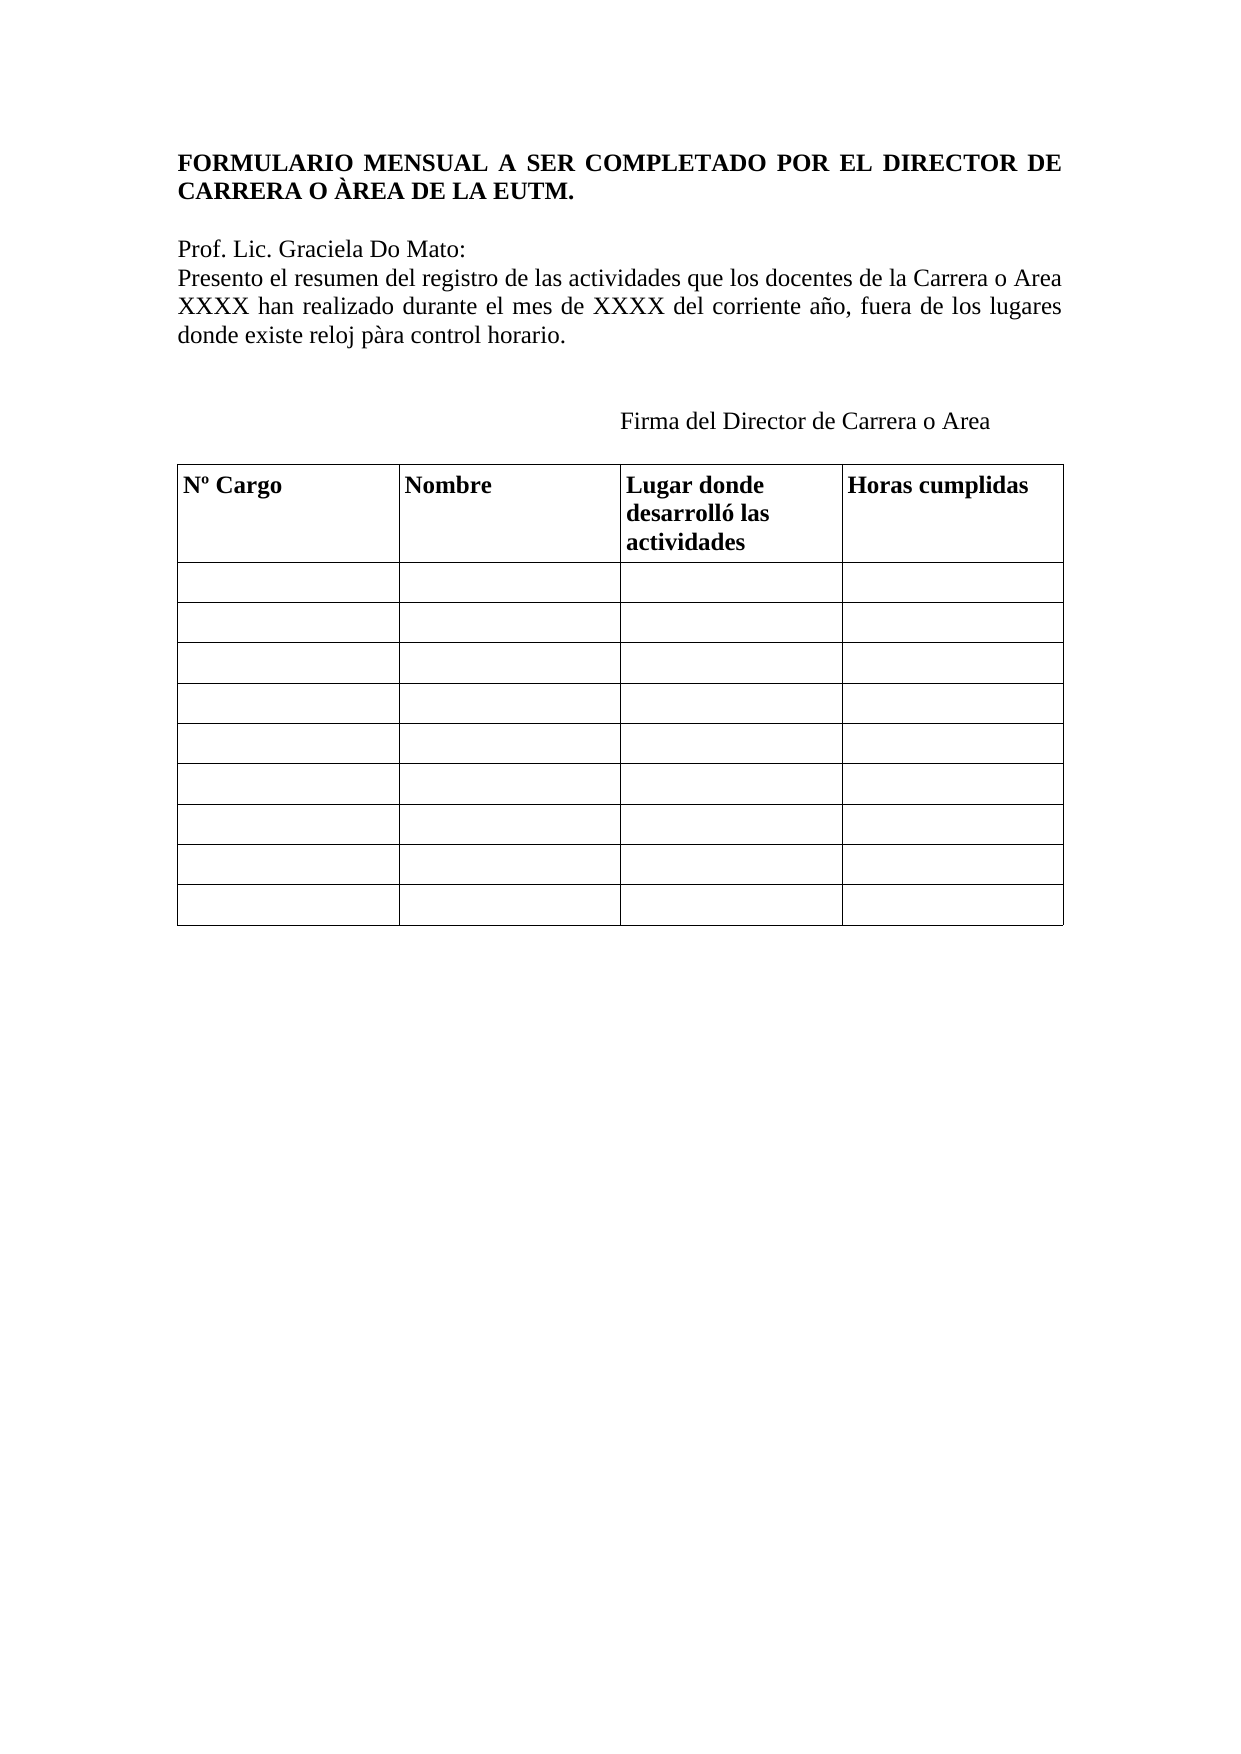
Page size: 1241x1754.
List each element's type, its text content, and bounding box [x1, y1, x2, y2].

table_cell [843, 885, 1063, 924]
table_cell [843, 643, 1063, 683]
table_cell [178, 885, 399, 924]
text Firma del Director de Carrera o Area [177, 406, 1063, 435]
table_cell [178, 764, 399, 803]
table_cell [843, 805, 1063, 844]
table_cell [178, 684, 399, 723]
table_header Nº Cargo [178, 465, 399, 562]
text Presento el resumen del registro de las actividades que los docentes de la Carrera o Area XXXX han realizado durante el mes de XXXX del corriente año, fuera de los lugares donde existe reloj pàra control horario. [177, 263, 1063, 349]
table_cell [400, 885, 620, 924]
text FORMULARIO MENSUAL A SER COMPLETADO POR EL DIRECTOR DE CARRERA O ÀREA DE LA EUTM. [177, 148, 1063, 205]
table_cell [621, 764, 842, 803]
table_cell [400, 805, 620, 844]
table_cell [843, 724, 1063, 763]
table_cell [621, 603, 842, 642]
text Prof. Lic. Graciela Do Mato: [177, 234, 1063, 263]
table_header Lugar donde desarrolló las actividades [621, 465, 842, 562]
table_cell [178, 805, 399, 844]
table_cell [843, 684, 1063, 723]
table_cell [621, 885, 842, 924]
table_cell [400, 764, 620, 803]
table_header Horas cumplidas [843, 465, 1063, 562]
table_cell [178, 563, 399, 602]
table_header Nombre [400, 465, 620, 562]
table_cell [400, 724, 620, 763]
table_cell [178, 724, 399, 763]
table_cell [178, 603, 399, 642]
table_cell [621, 845, 842, 884]
table_cell [621, 643, 842, 683]
table_cell [400, 684, 620, 723]
table_cell [843, 764, 1063, 803]
table_cell [621, 724, 842, 763]
table_cell [843, 603, 1063, 642]
table_cell [843, 845, 1063, 884]
table_cell [400, 563, 620, 602]
table_cell [621, 805, 842, 844]
table_cell [621, 563, 842, 602]
table_cell [400, 603, 620, 642]
table_cell [621, 684, 842, 723]
table_cell [178, 643, 399, 683]
table_cell [400, 845, 620, 884]
table_cell [178, 845, 399, 884]
table_cell [400, 643, 620, 683]
table_cell [843, 563, 1063, 602]
